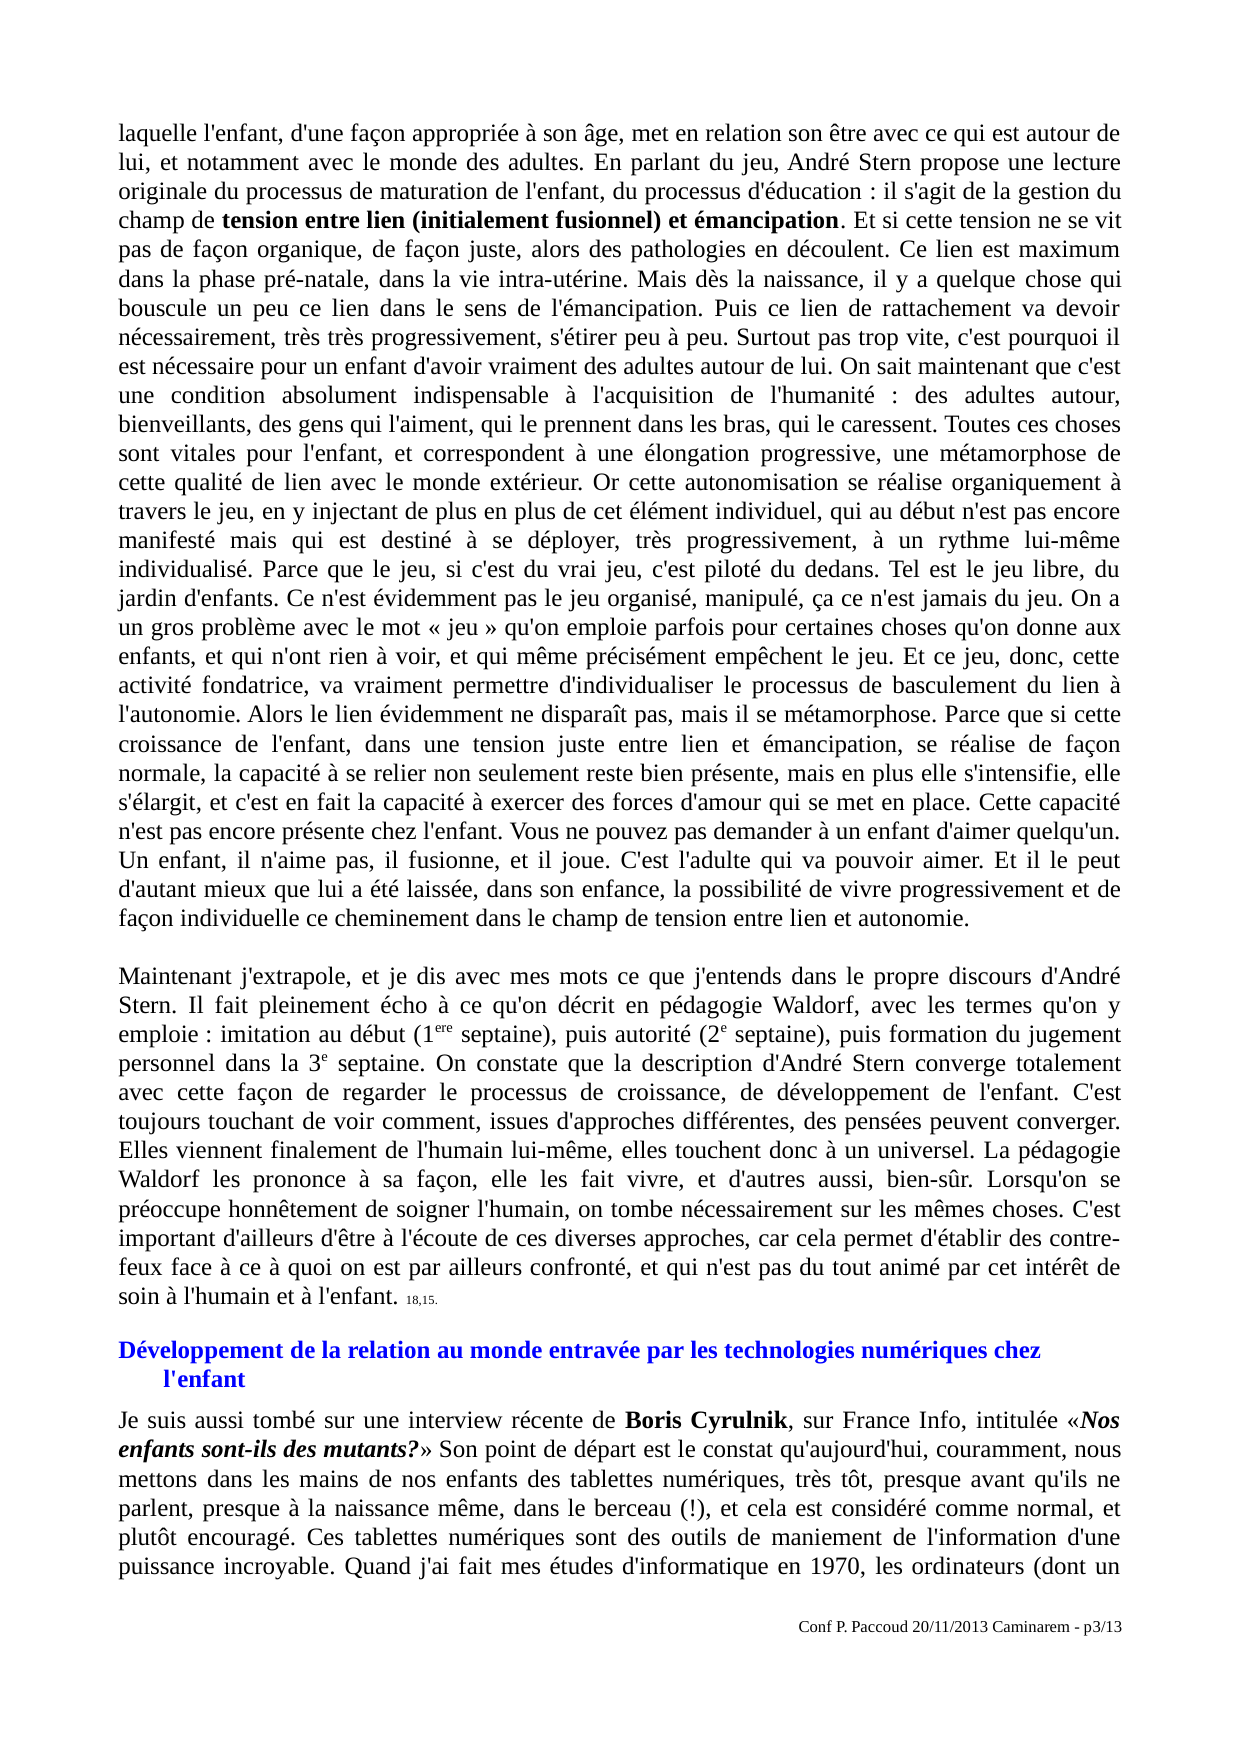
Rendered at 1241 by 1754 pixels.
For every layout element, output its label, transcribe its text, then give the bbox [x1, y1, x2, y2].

text laquelle l'enfant, d'une façon appropriée à son âge, met en relation son être avec ce qui est autour de lui, et notamment avec le monde des adultes. En parlant du jeu, André Stern propose une lecture originale du processus de maturation de l'enfant, du processus d'éducation : il s'agit de la gestion du champ de tension entre lien (initialement fusionnel) et émancipation. Et si cette tension ne se vit pas de façon organique, de façon juste, alors des pathologies en découlent. Ce lien est maximum dans la phase pré-natale, dans la vie intra-utérine. Mais dès la naissance, il y a quelque chose qui bouscule un peu ce lien dans le sens de l'émancipation. Puis ce lien de rattachement va devoir nécessairement, très très progressivement, s'étirer peu à peu. Surtout pas trop vite, c'est pourquoi il est nécessaire pour un enfant d'avoir vraiment des adultes autour de lui. On sait maintenant que c'est une condition absolument indispensable à l'acquisition de l'humanité : des adultes autour, bienveillants, des gens qui l'aiment, qui le prennent dans les bras, qui le caressent. Toutes ces choses sont vitales pour l'enfant, et correspondent à une élongation progressive, une métamorphose de cette qualité de lien avec le monde extérieur. Or cette autonomisation se réalise organiquement à travers le jeu, en y injectant de plus en plus de cet élément individuel, qui au début n'est pas encore manifesté mais qui est destiné à se déployer, très progressivement, à un rythme lui-même individualisé. Parce que le jeu, si c'est du vrai jeu, c'est piloté du dedans. Tel est le jeu libre, du jardin d'enfants. Ce n'est évidemment pas le jeu organisé, manipulé, ça ce n'est jamais du jeu. On a un gros problème avec le mot « jeu » qu'on emploie parfois pour certaines choses qu'on donne aux enfants, et qui n'ont rien à voir, et qui même précisément empêchent le jeu. Et ce jeu, donc, cette activité fondatrice, va vraiment permettre d'individualiser le processus de basculement du lien à l'autonomie. Alors le lien évidemment ne disparaît pas, mais il se métamorphose. Parce que si cette croissance de l'enfant, dans une tension juste entre lien et émancipation, se réalise de façon normale, la capacité à se relier non seulement reste bien présente, mais en plus elle s'intensifie, elle s'élargit, et c'est en fait la capacité à exercer des forces d'amour qui se met en place. Cette capacité n'est pas encore présente chez l'enfant. Vous ne pouvez pas demander à un enfant d'aimer quelqu'un. Un enfant, il n'aime pas, il fusionne, et il joue. C'est l'adulte qui va pouvoir aimer. Et il le peut d'autant mieux que lui a été laissée, dans son enfance, la possibilité de vivre progressivement et de façon individuelle ce cheminement dans le champ de tension entre lien et autonomie. [118, 118, 1122, 932]
text Je suis aussi tombé sur une interview récente de Boris Cyrulnik, sur France Info, intitulée «Nos enfants sont-ils des mutants?» Son point de départ est le constat qu'aujourd'hui, couramment, nous mettons dans les mains de nos enfants des tablettes numériques, très tôt, presque avant qu'ils ne parlent, presque à la naissance même, dans le berceau (!), et cela est considéré comme normal, et plutôt encouragé. Ces tablettes numériques sont des outils de maniement de l'information d'une puissance incroyable. Quand j'ai fait mes études d'informatique en 1970, les ordinateurs (dont un [118, 1405, 1122, 1580]
subtitle Développement de la relation au monde entravée par les technologies numériques chez l'enfant [118, 1335, 1122, 1393]
text Maintenant j'extrapole, et je dis avec mes mots ce que j'entends dans le propre discours d'André Stern. Il fait pleinement écho à ce qu'on décrit en pédagogie Waldorf, avec les termes qu'on y emploie : imitation au début (1ere septaine), puis autorité (2e septaine), puis formation du jugement personnel dans la 3e septaine. On constate que la description d'André Stern converge totalement avec cette façon de regarder le processus de croissance, de développement de l'enfant. C'est toujours touchant de voir comment, issues d'approches différentes, des pensées peuvent converger. Elles viennent finalement de l'humain lui-même, elles touchent donc à un universel. La pédagogie Waldorf les prononce à sa façon, elle les fait vivre, et d'autres aussi, bien-sûr. Lorsqu'on se préoccupe honnêtement de soigner l'humain, on tombe nécessairement sur les mêmes choses. C'est important d'ailleurs d'être à l'écoute de ces diverses approches, car cela permet d'établir des contre-feux face à ce à quoi on est par ailleurs confronté, et qui n'est pas du tout animé par cet intérêt de soin à l'humain et à l'enfant. 18,15. [118, 961, 1122, 1310]
